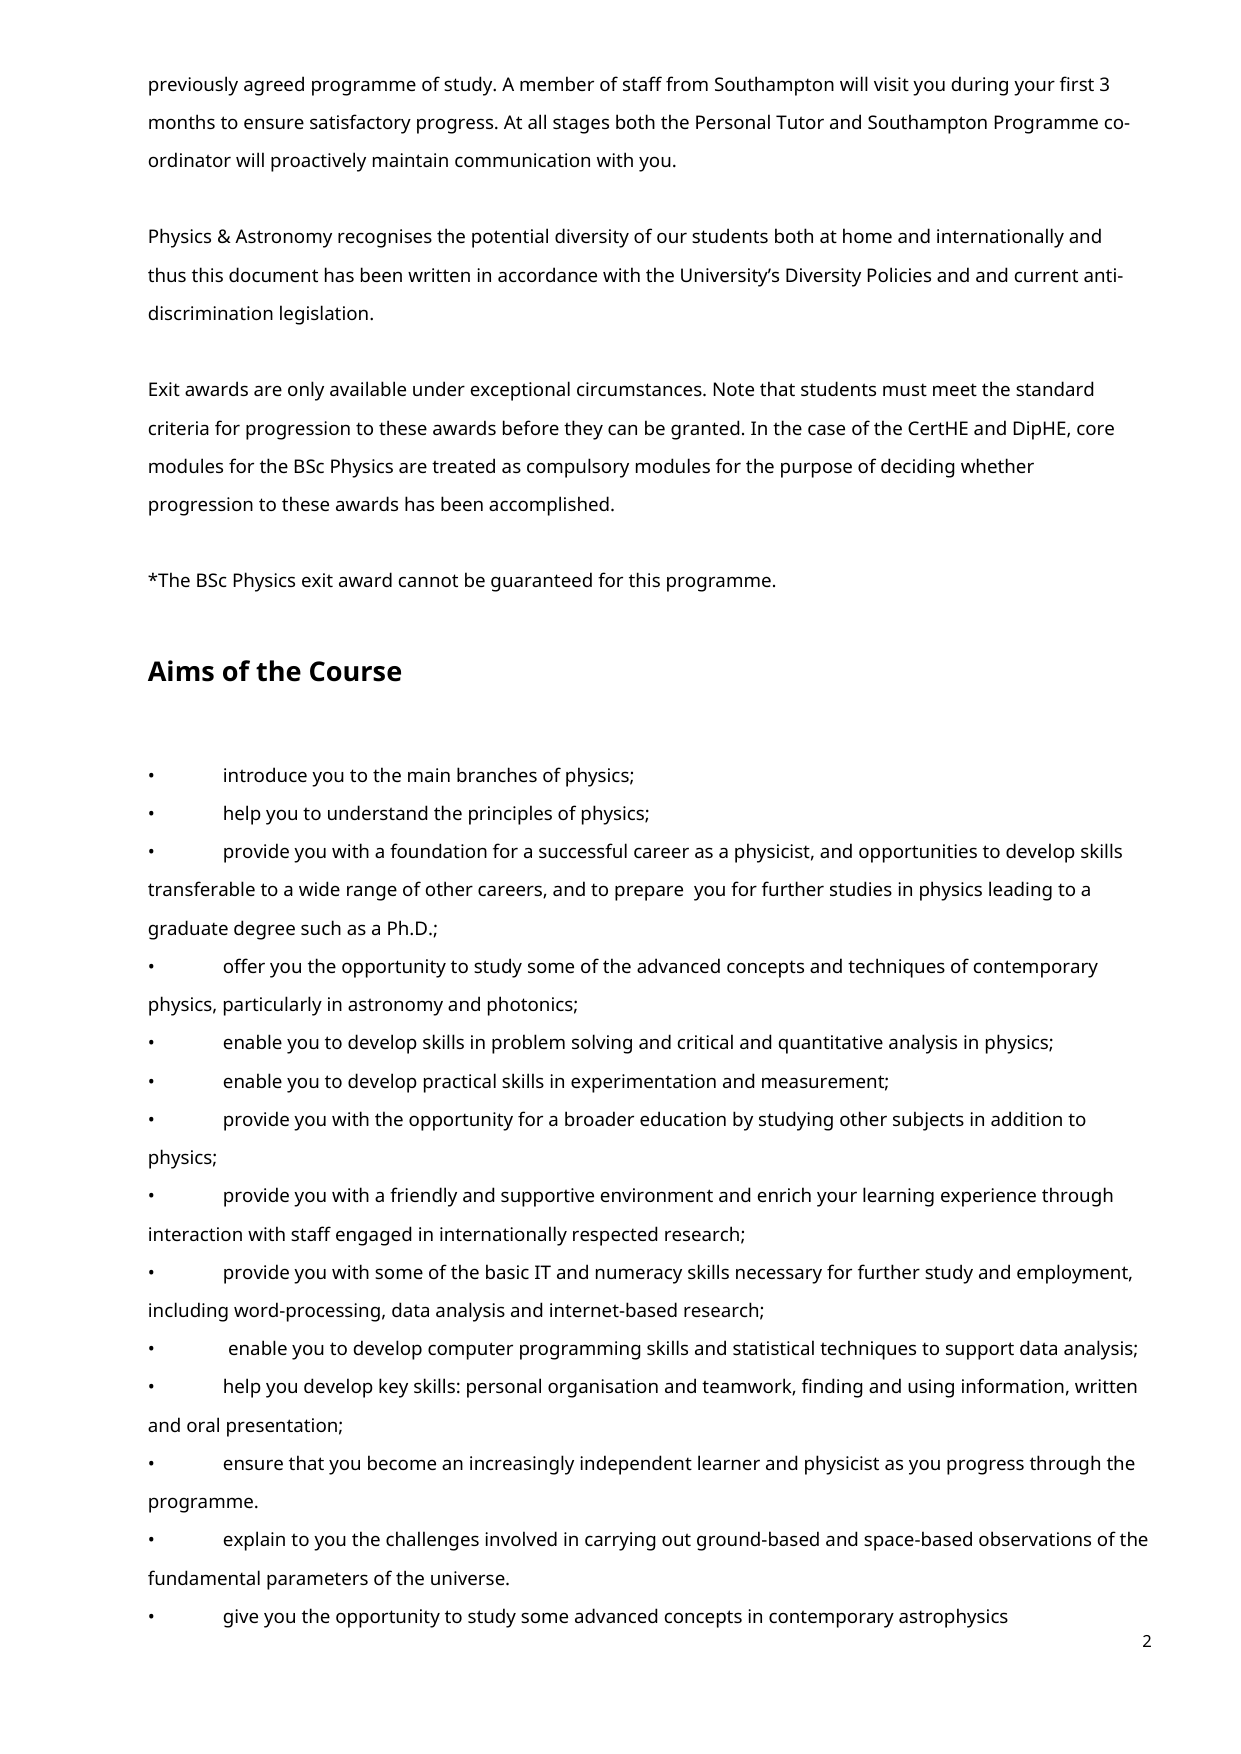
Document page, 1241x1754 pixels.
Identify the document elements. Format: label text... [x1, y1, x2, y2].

text • introduce you to the main branches of physics; • help you to understand the principles of physics; • provide you with a foundation for a successful career as a physicist, and opportunities to develop skills transferable to a wide range of other careers, and to prepare you for further studies in physics leading to a graduate degree such as a Ph.D.; • offer you the opportunity to study some of the advanced concepts and techniques of contemporary physics, particularly in astronomy and photonics; • enable you to develop skills in problem solving and critical and quantitative analysis in physics; • enable you to develop practical skills in experimentation and measurement; • provide you with the opportunity for a broader education by studying other subjects in addition to physics; • provide you with a friendly and supportive environment and enrich your learning experience through interaction with staff engaged in internationally respected research; • provide you with some of the basic IT and numeracy skills necessary for further study and employment, including word-processing, data analysis and internet-based research; • enable you to develop computer programming skills and statistical techniques to support data analysis; • help you develop key skills: personal organisation and teamwork, finding and using information, written and oral presentation; • ensure that you become an increasingly independent learner and physicist as you progress through the programme. • explain to you the challenges involved in carrying out ground-based and space-based observations of the fundamental parameters of the universe. • give you the opportunity to study some advanced concepts in contemporary astrophysics [148, 762, 1152, 1629]
text previously agreed programme of study. A member of staff from Southampton will visit you during your first 3 months to ensure satisfactory progress. At all stages both the Personal Tutor and Southampton Programme co- ordinator will proactively maintain communication with you. Physics & Astronomy recognises the potential diversity of our students both at home and internationally and thus this document has been written in accordance with the University’s Diversity Policies and and current anti- discrimination legislation. Exit awards are only available under exceptional circumstances. Note that students must meet the standard criteria for progression to these awards before they can be granted. In the case of the CertHE and DipHE, core modules for the BSc Physics are treated as compulsory modules for the purpose of deciding whether progression to these awards has been accomplished. *The BSc Physics exit award cannot be guaranteed for this programme. [148, 71, 1145, 593]
subtitle Aims of the Course [148, 653, 1152, 690]
